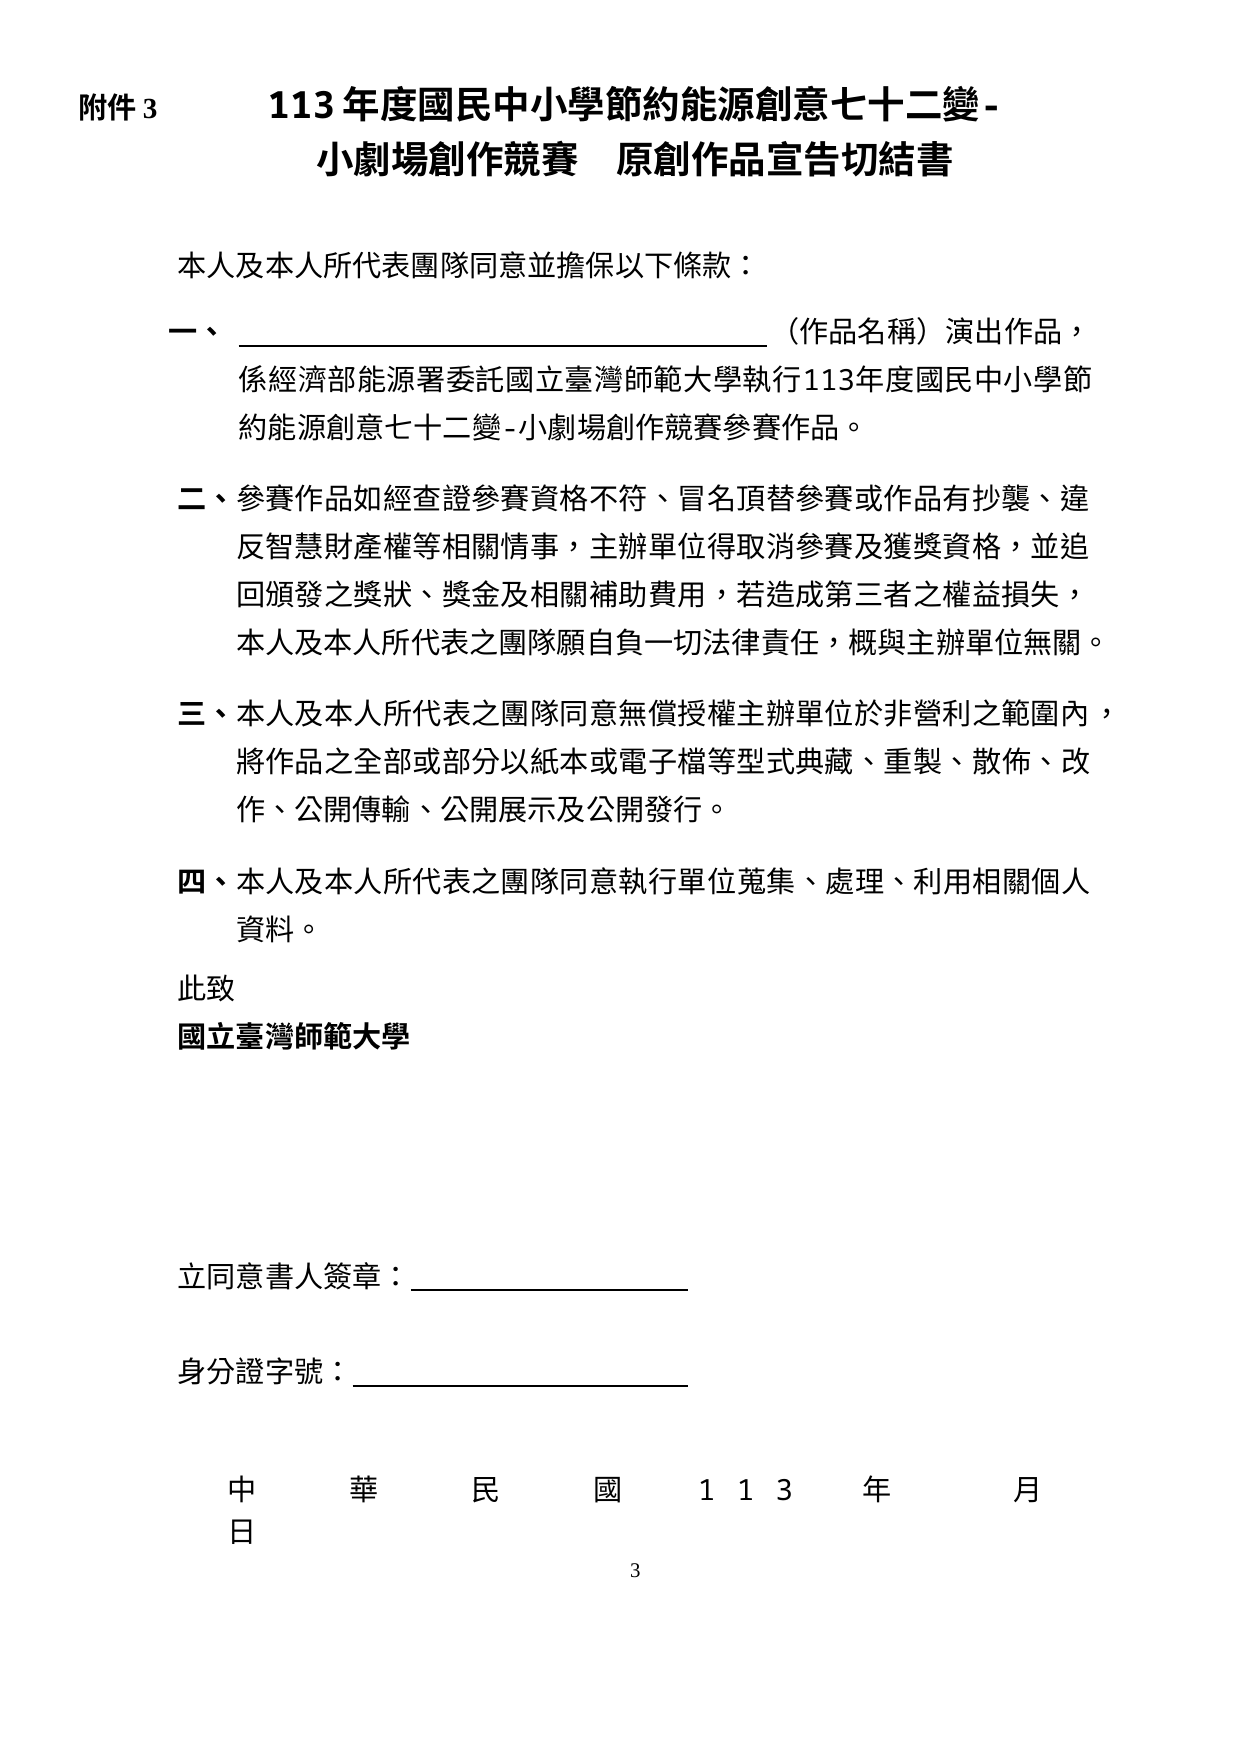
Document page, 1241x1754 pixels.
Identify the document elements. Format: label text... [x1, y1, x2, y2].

text 中 華 民 國 1 1 3 年 月 日 [227, 1466, 1042, 1551]
text 小劇場創作競賽 原創作品宣告切結書 [177, 129, 1092, 184]
text 此致 [177, 961, 1092, 1009]
text 立同意書人簽章： [177, 1249, 1092, 1297]
text 本人及本人所代表團隊同意並擔保以下條款： [177, 238, 1092, 286]
list （作品名稱）演出作品，係經濟部能源署委託國立臺灣師範大學執行113年度國民中小學節約能源創意七十二變-小劇場創作競賽參賽作品。 [168, 304, 1092, 448]
text 113年度國民中小學節約能源創意七十二變- [177, 75, 1092, 129]
text 國立臺灣師範大學 [177, 1009, 1092, 1057]
list 參賽作品如經查證參賽資格不符、冒名頂替參賽或作品有抄襲、違反智慧財產權等相關情事，主辦單位得取消參賽及獲獎資格，並追回頒發之獎狀、獎金及相關補助費用，若造成第三者之權益損失，本人及本人所代表之團隊願自負一切法律責任，概與主辦單位無關。 [177, 471, 1092, 663]
list 本人及本人所代表之團隊同意無償授權主辦單位於非營利之範圍內，將作品之全部或部分以紙本或電子檔等型式典藏、重製、散佈、改作、公開傳輸、公開展示及公開發行。 [177, 686, 1092, 830]
list 本人及本人所代表之團隊同意執行單位蒐集、處理、利用相關個人資料。 [177, 854, 1092, 949]
text 附件3 [70, 84, 165, 126]
text 身分證字號： [177, 1344, 1092, 1392]
text [70, 126, 165, 136]
